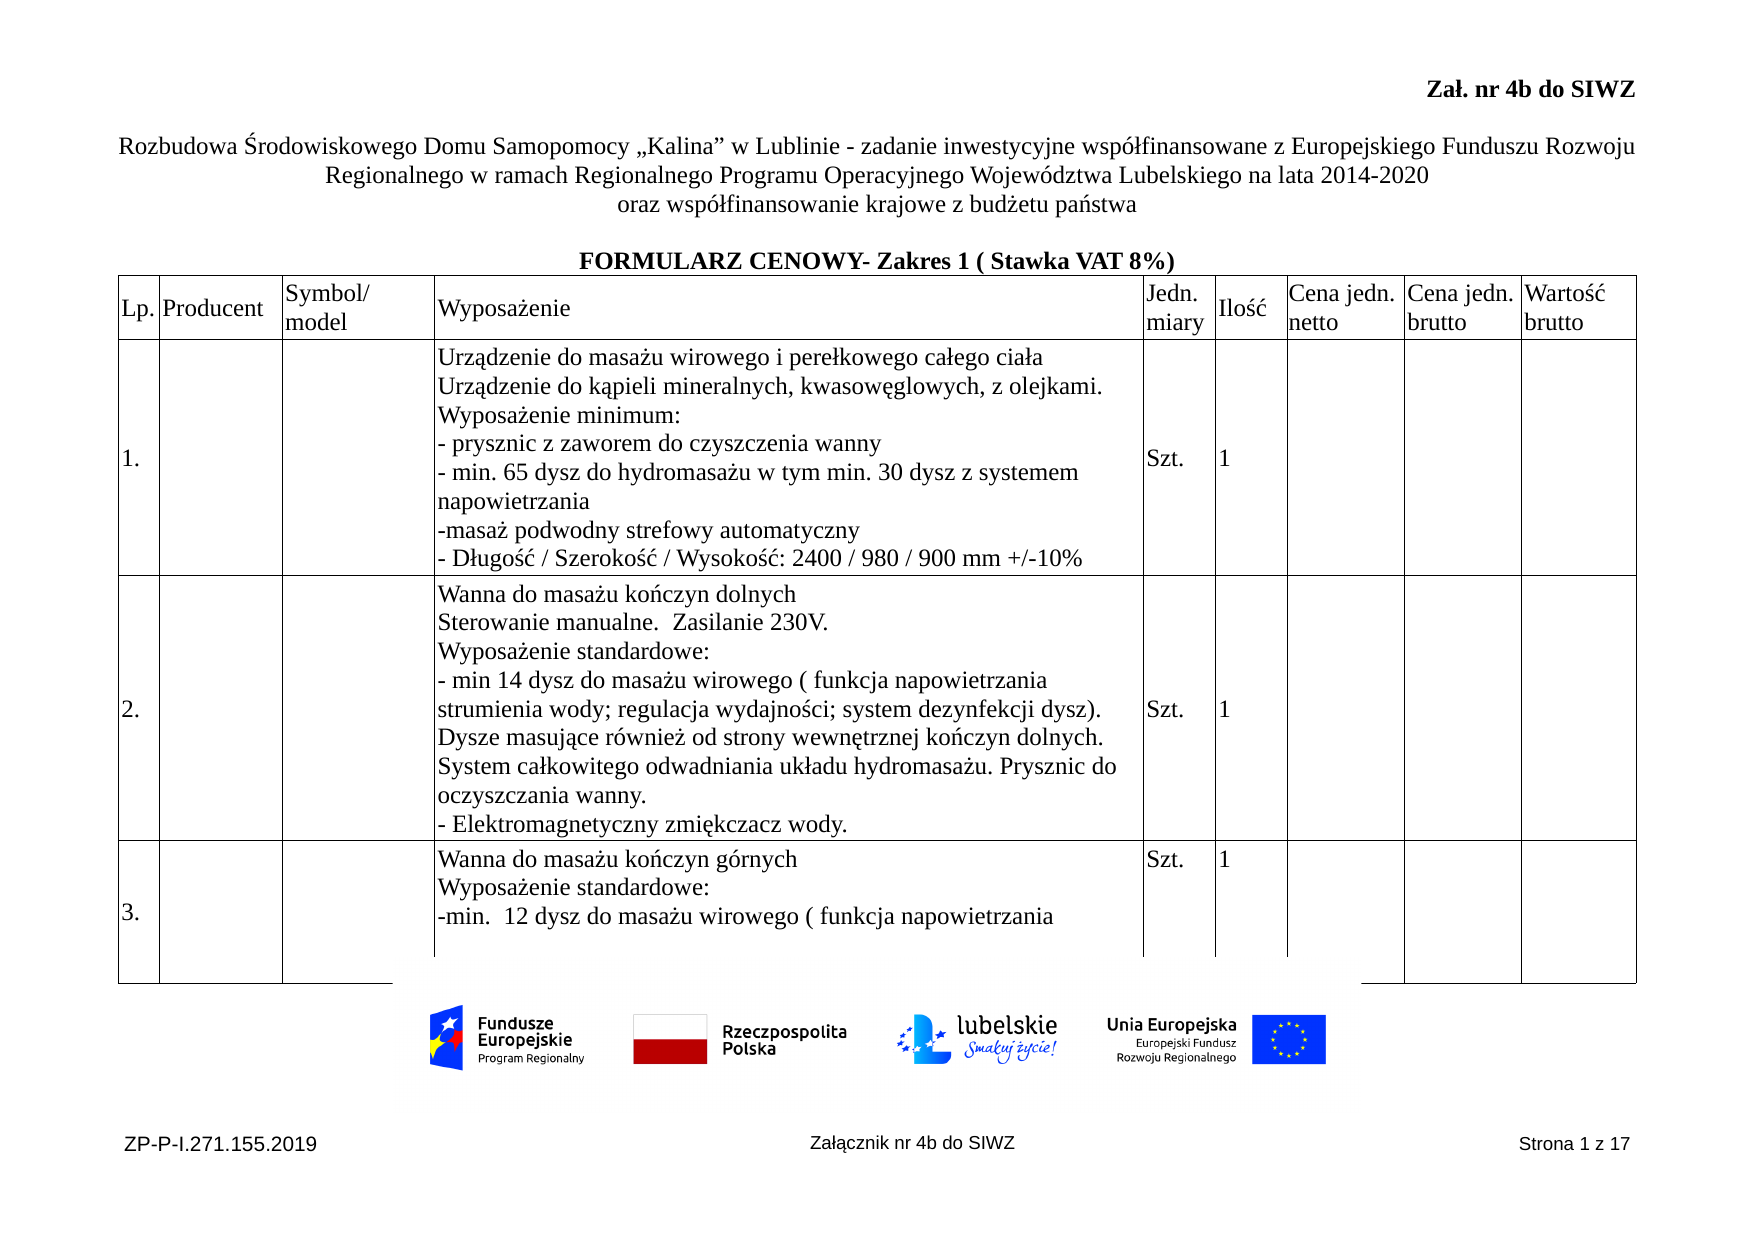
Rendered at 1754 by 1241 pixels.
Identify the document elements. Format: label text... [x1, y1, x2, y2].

table_header Producent [160, 276, 282, 339]
table_cell [1522, 340, 1636, 575]
table_cell [1288, 576, 1404, 840]
table_cell 3. [119, 841, 159, 983]
table_cell 1 [1216, 340, 1287, 575]
table_header Lp. [119, 276, 159, 339]
table_cell [1405, 340, 1521, 575]
table_cell [1405, 576, 1521, 840]
table_header Wyposażenie [435, 276, 1143, 339]
table_cell Szt. [1144, 340, 1215, 575]
table_header Jedn. miary [1144, 276, 1215, 339]
text Rozbudowa Środowiskowego Domu Samopomocy „Kalina” w Lublinie - zadanie inwestycyjne współfinansowane z Europejskiego Funduszu Rozwoju Regionalnego w ramach Regionalnego Programu Operacyjnego Województwa Lubelskiego na lata 2014-2020 oraz współfinansowanie krajowe z budżetu państwa [118, 131, 1636, 217]
table_cell [160, 841, 282, 983]
table_cell 1. [119, 340, 159, 575]
table_cell [283, 576, 434, 840]
table_header Cena jedn. brutto [1405, 276, 1521, 339]
picture [392, 957, 1362, 1113]
table_cell [160, 340, 282, 575]
table_cell [283, 841, 434, 983]
table_header Wartość brutto [1522, 276, 1636, 339]
table_cell Szt. [1144, 841, 1215, 957]
table_cell Wanna do masażu kończyn dolnych Sterowanie manualne. Zasilanie 230V. Wyposażenie standardowe: - min 14 dysz do masażu wirowego ( funkcja napowietrzania strumienia wody; regulacja wydajności; system dezynfekcji dysz). Dysze masujące również od strony wewnętrznej kończyn dolnych. System całkowitego odwadniania układu hydromasażu. Prysznic do oczyszczania wanny. - Elektromagnetyczny zmiękczacz wody. [435, 576, 1143, 840]
table_cell Urządzenie do masażu wirowego i perełkowego całego ciała Urządzenie do kąpieli mineralnych, kwasowęglowych, z olejkami. Wyposażenie minimum: - prysznic z zaworem do czyszczenia wanny - min. 65 dysz do hydromasażu w tym min. 30 dysz z systemem napowietrzania -masaż podwodny strefowy automatyczny - Długość / Szerokość / Wysokość: 2400 / 980 / 900 mm +/-10% [435, 340, 1143, 575]
table_cell 2. [119, 576, 159, 840]
table_cell [283, 340, 434, 575]
table_cell [1288, 340, 1404, 575]
table_cell [1522, 841, 1636, 983]
table_header Ilość [1216, 276, 1287, 339]
table_cell 1 [1216, 576, 1287, 840]
table_cell [1288, 841, 1404, 983]
text FORMULARZ CENOWY- Zakres 1 ( Stawka VAT 8%) [118, 246, 1636, 275]
table_cell Wanna do masażu kończyn górnych Wyposażenie standardowe: -min. 12 dysz do masażu wirowego ( funkcja napowietrzania [435, 841, 1143, 957]
table_cell [1405, 841, 1521, 983]
table_cell Szt. [1144, 576, 1215, 840]
table_cell [160, 576, 282, 840]
table_cell 1 [1216, 841, 1287, 957]
table_header Symbol/model [283, 276, 434, 339]
text Zał. nr 4b do SIWZ [118, 74, 1636, 102]
table_cell [1522, 576, 1636, 840]
table_header Cena jedn. netto [1288, 276, 1404, 339]
